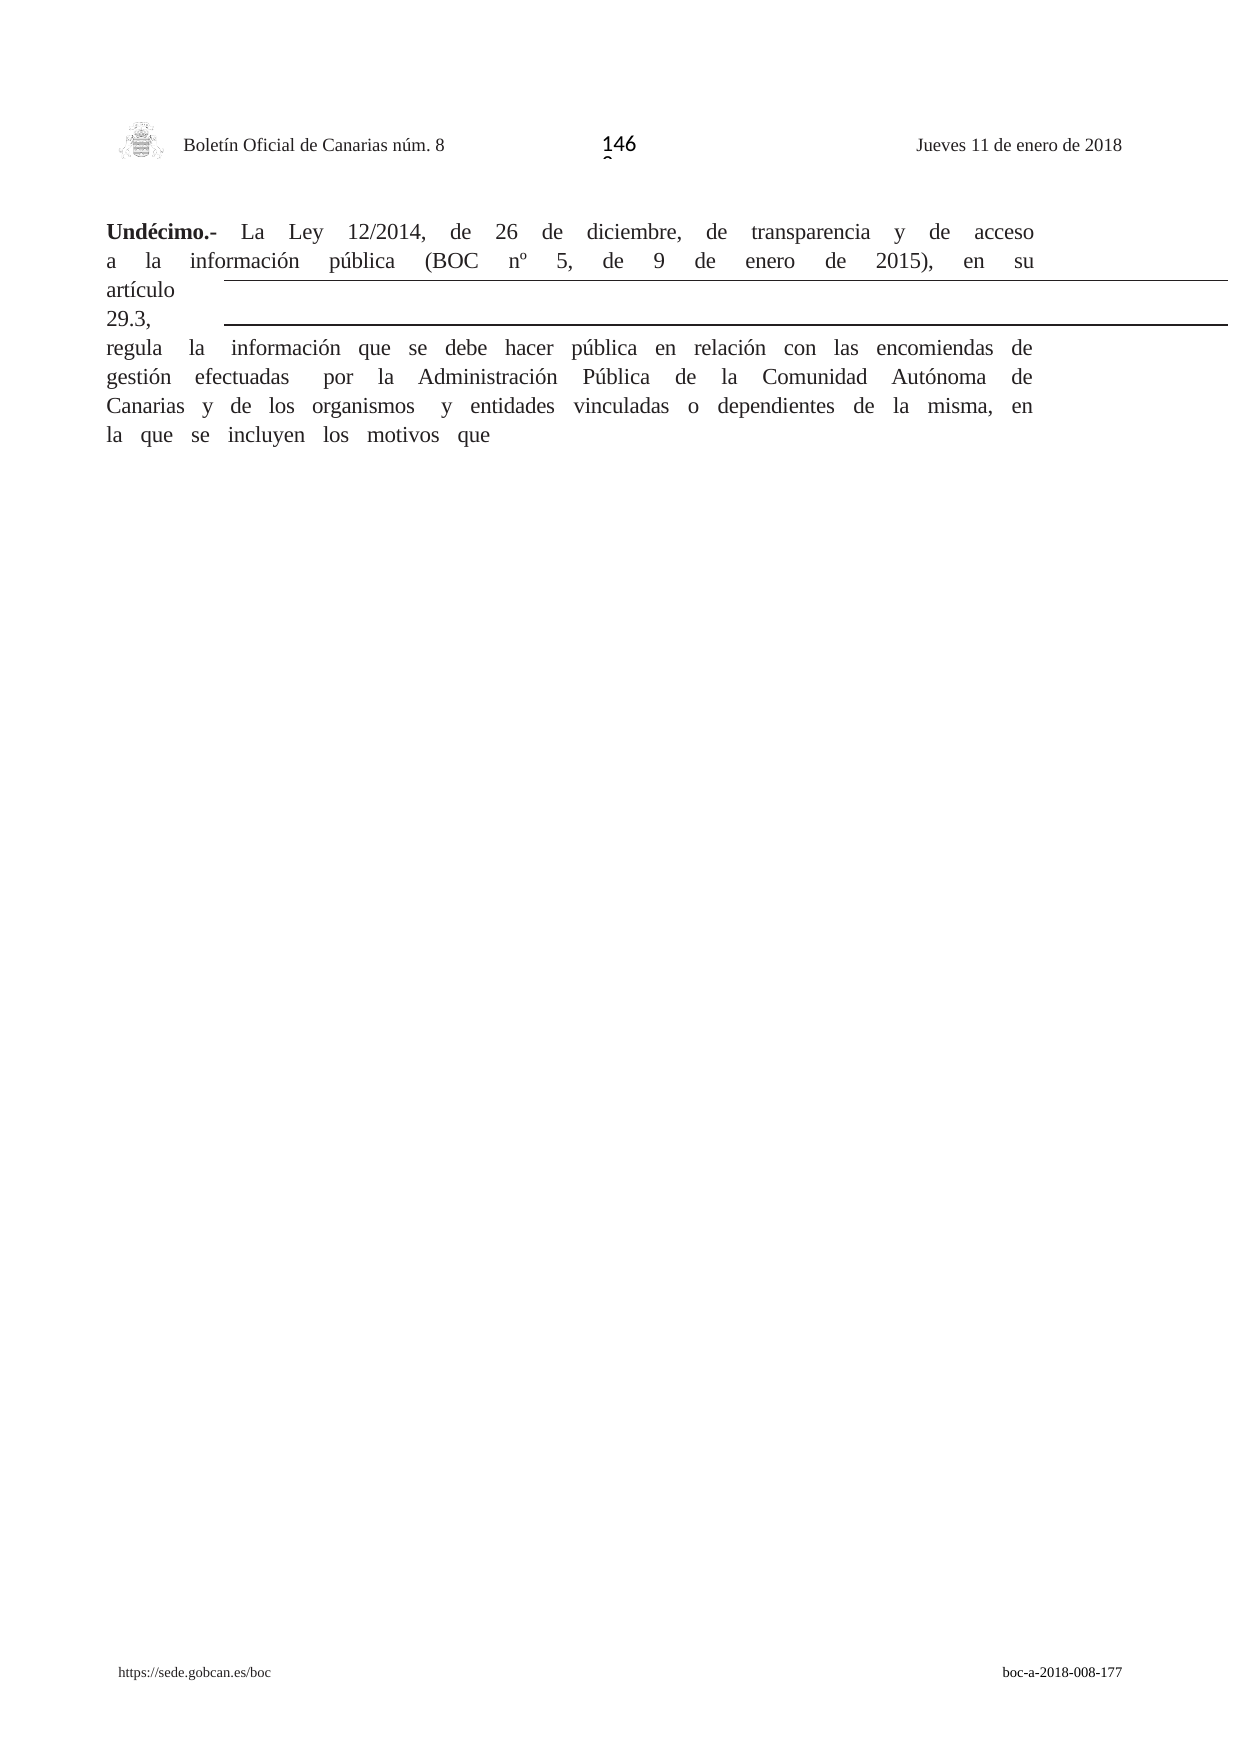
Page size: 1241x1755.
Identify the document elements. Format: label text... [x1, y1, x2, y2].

text Undécimo.- La Ley 12/2014, de 26 de diciembre, de transparencia y de acceso a la información pública (BOC nº 5, de 9 de enero de 2015), en su artículo 29.3, regula la información que se debe hacer pública en relación con las encomiendas de gestión efectuadas por la Administración Pública de la Comunidad Autónoma de Canarias y de los organismos y entidades vinculadas o dependientes de la misma, en la que se incluyen los motivos que [106, 218, 1034, 447]
